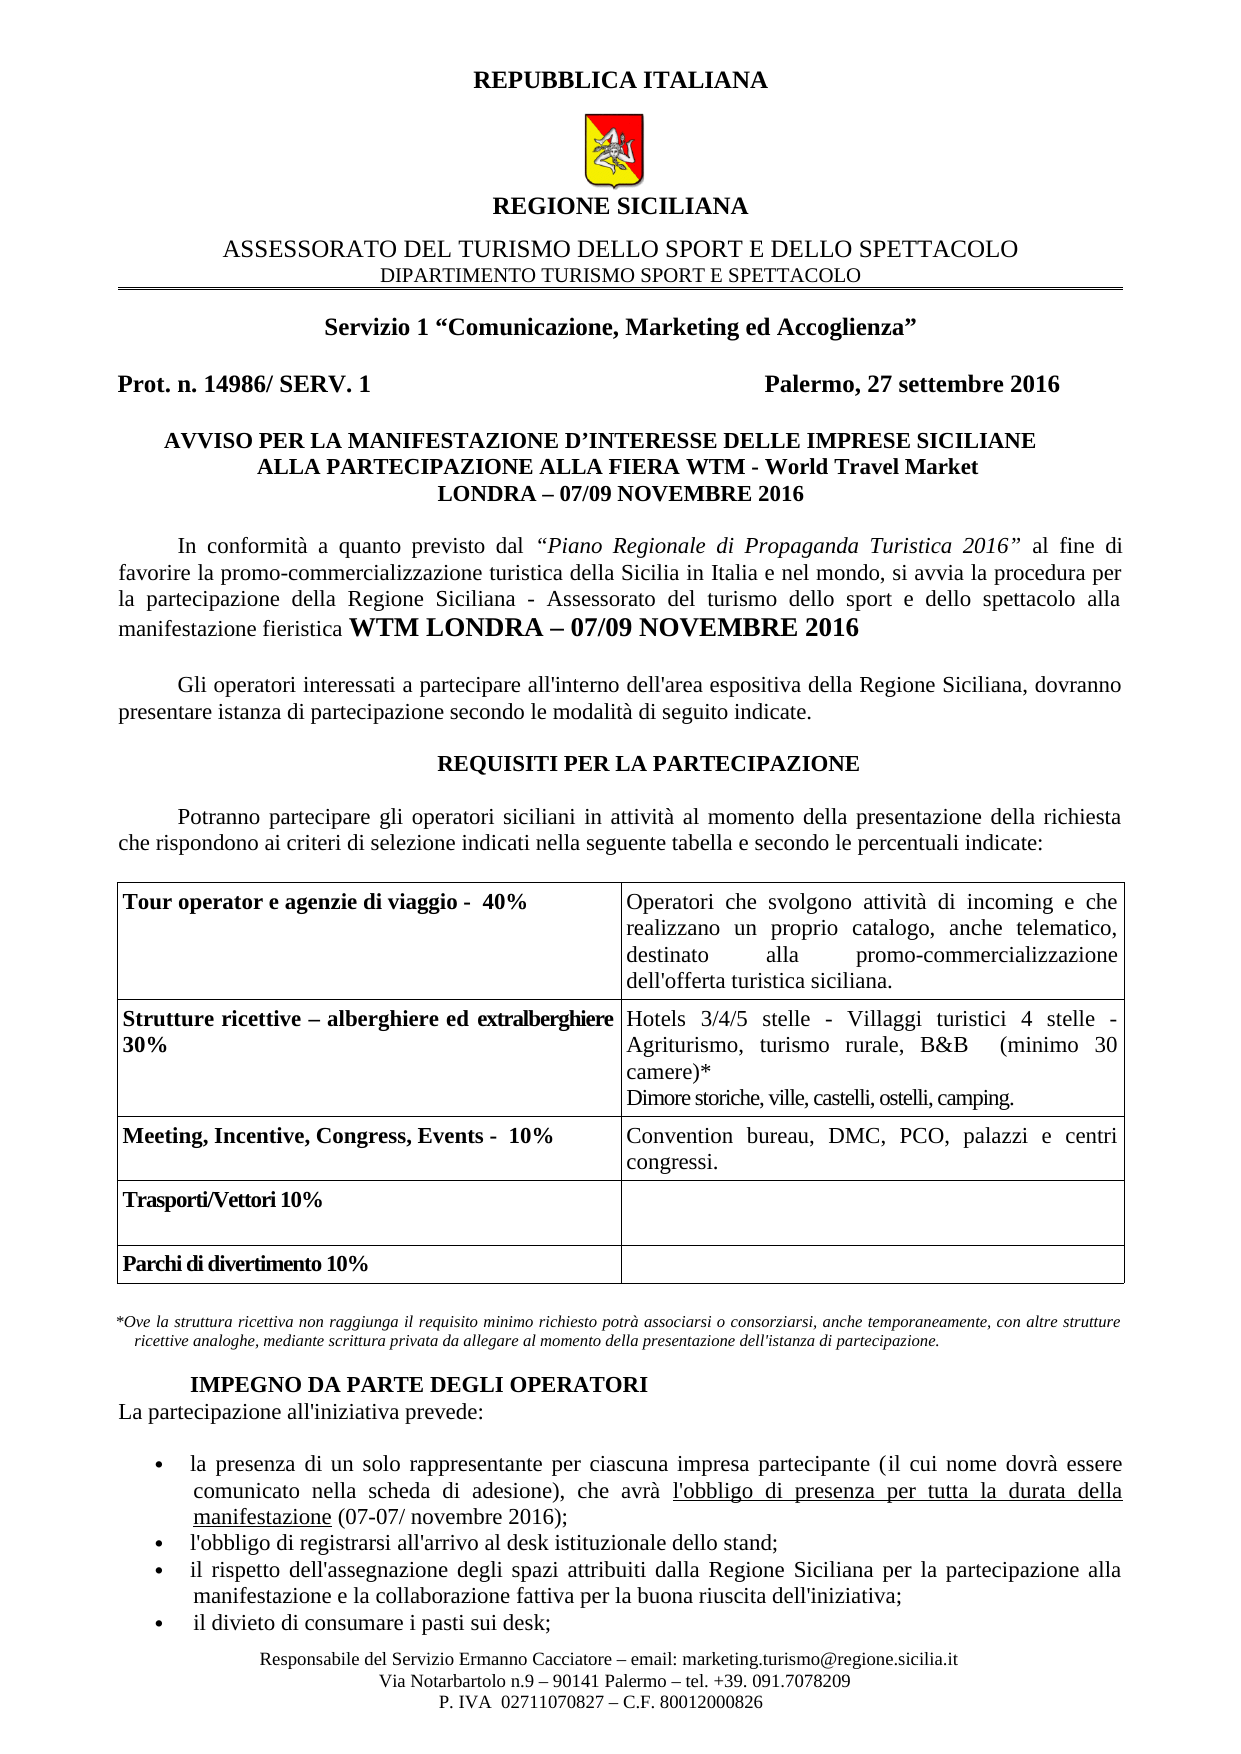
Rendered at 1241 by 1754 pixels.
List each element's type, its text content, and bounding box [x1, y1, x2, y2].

table_cell Trasporti/Vettori 10% [118, 1181, 621, 1245]
table_cell Parchi di divertimento 10% [118, 1246, 621, 1283]
table_cell Hotels 3/4/5 stelle - Villaggi turistici 4 stelle - Agriturismo, turismo rurale, B&B (minimo 30 camere)* Dimore storiche, ville, castelli, ostelli, camping. [622, 1000, 1124, 1116]
list la presenza di un solo rappresentante per ciascuna impresa partecipante (il cui nome dovrà essere comunicato nella scheda di adesione), che avrà l'obbligo di presenza per tutta la durata della manifestazione (07-07/ novembre 2016); [156, 1450, 1123, 1529]
list il divieto di consumare i pasti sui desk; [156, 1608, 1123, 1635]
picture [583, 112, 645, 190]
table_header Tour operator e agenzie di viaggio - 40% [118, 883, 621, 999]
subtitle Servizio 1 “Comunicazione, Marketing ed Accoglienza” [118, 312, 1123, 341]
text ASSESSORATO DEL TURISMO DELLO SPORT E DELLO SPETTACOLO [118, 234, 1123, 263]
text Gli operatori interessati a partecipare all'interno dell'area espositiva della Regione Siciliana, dovranno presentare istanza di partecipazione secondo le modalità di seguito indicate. [118, 671, 1123, 724]
table_header Operatori che svolgono attività di incoming e che realizzano un proprio catalogo, anche telematico, destinato alla promo-commercializzazione dell'offerta turistica siciliana. [622, 883, 1124, 999]
text REPUBBLICA ITALIANA [118, 65, 1123, 94]
text REGIONE SICILIANA [118, 94, 1123, 220]
table_cell Strutture ricettive – alberghiere ed extralberghiere 30% [118, 1000, 621, 1116]
table_cell Meeting, Incentive, Congress, Events - 10% [118, 1117, 621, 1180]
text AVVISO PER LA MANIFESTAZIONE D’INTERESSE DELLE IMPRESE SICILIANE [118, 427, 1123, 453]
text ALLA PARTECIPAZIONE ALLA FIERA WTM - World Travel Market [118, 453, 1123, 480]
text DIPARTIMENTO TURISMO SPORT E SPETTACOLO [118, 263, 1123, 287]
list l'obbligo di registrarsi all'arrivo al desk istituzionale dello stand; [156, 1529, 1123, 1556]
text REQUISITI PER LA PARTECIPAZIONE [118, 750, 1123, 777]
table_cell [622, 1181, 1124, 1245]
text Prot. n. 14986/ SERV. 1 Palermo, 27 settembre 2016 [74, 369, 1088, 398]
text *Ove la struttura ricettiva non raggiunga il requisito minimo richiesto potrà associarsi o consorziarsi, anche temporaneamente, con altre strutture ricettive analoghe, mediante scrittura privata da allegare al momento della presentazione dell'istanza di partecipazione. [115, 1311, 1123, 1350]
text In conformità a quanto previsto dal “Piano Regionale di Propaganda Turistica 2016” al fine di favorire la promo-commercializzazione turistica della Sicilia in Italia e nel mondo, si avvia la procedura per la partecipazione della Regione Siciliana - Assessorato del turismo dello sport e dello spettacolo alla manifestazione fieristica WTM LONDRA – 07/09 NOVEMBRE 2016 [118, 532, 1123, 643]
text IMPEGNO DA PARTE DEGLI OPERATORI [118, 1371, 1123, 1398]
list il rispetto dell'assegnazione degli spazi attribuiti dalla Regione Siciliana per la partecipazione alla manifestazione e la collaborazione fattiva per la buona riuscita dell'iniziativa; [156, 1556, 1123, 1608]
text La partecipazione all'iniziativa prevede: [118, 1398, 1123, 1424]
table_cell Convention bureau, DMC, PCO, palazzi e centri congressi. [622, 1117, 1124, 1180]
text LONDRA – 07/09 NOVEMBRE 2016 [118, 480, 1123, 506]
table_cell [622, 1246, 1124, 1283]
text Potranno partecipare gli operatori siciliani in attività al momento della presentazione della richiesta che rispondono ai criteri di selezione indicati nella seguente tabella e secondo le percentuali indicate: [118, 803, 1123, 856]
